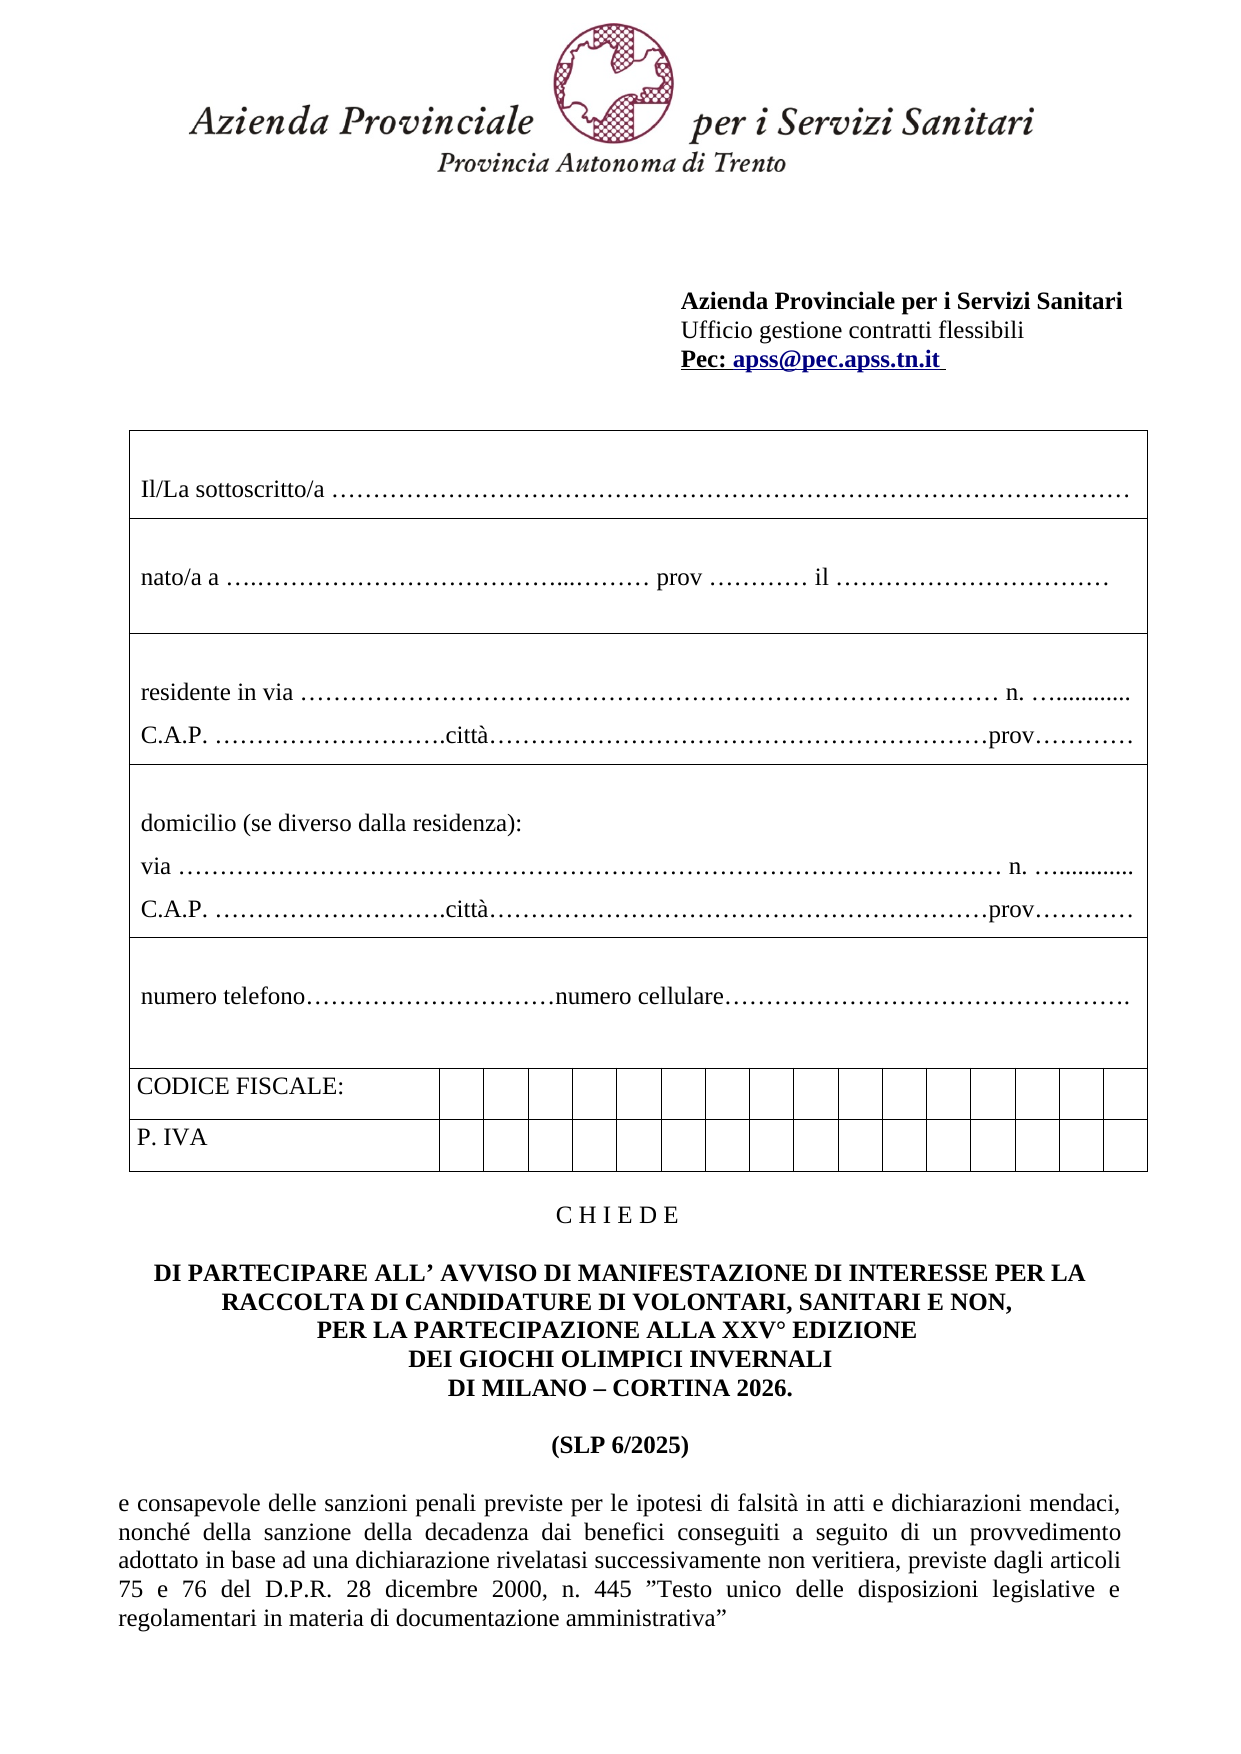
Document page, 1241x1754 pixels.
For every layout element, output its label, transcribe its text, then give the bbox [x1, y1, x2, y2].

text Azienda Provinciale per i Servizi Sanitari [118, 286, 1131, 315]
table_cell [1060, 1120, 1103, 1171]
text PER LA PARTECIPAZIONE ALLA XXV° EDIZIONE [118, 1315, 1122, 1344]
table_cell [927, 1120, 970, 1171]
table_cell [1104, 1069, 1147, 1119]
table_cell [617, 1069, 661, 1119]
table_cell [573, 1069, 616, 1119]
table_cell [839, 1120, 882, 1171]
text (SLP 6/2025) [118, 1430, 1122, 1459]
text Pec: apss@pec.apss.tn.it [681, 344, 1122, 373]
table_cell [750, 1069, 793, 1119]
table_cell [750, 1120, 793, 1171]
table_cell residente in via ………………………………………………………………………… n. …............ C.A.P. ……………………….città……………………………………………………prov………… [130, 634, 1147, 764]
table_cell [927, 1069, 970, 1119]
table_cell [440, 1069, 483, 1119]
table_cell [662, 1120, 705, 1171]
table_cell [484, 1069, 528, 1119]
table_cell [971, 1069, 1015, 1119]
table_cell [1016, 1120, 1059, 1171]
table_cell [839, 1069, 882, 1119]
table_cell P. IVA [130, 1120, 439, 1171]
table_cell domicilio (se diverso dalla residenza): via ……………………………………………………………………………………… n. …............ C.A.P. ……………………….città……………………………………………………prov………… [130, 765, 1147, 937]
table_cell [1104, 1120, 1147, 1171]
table_cell [529, 1069, 572, 1119]
table_cell [662, 1069, 705, 1119]
table_cell [529, 1120, 572, 1171]
table_cell [1016, 1069, 1059, 1119]
table_cell [971, 1120, 1015, 1171]
table_header Il/La sottoscritto/a …………………………………………………………………………………… [130, 431, 1147, 517]
table_cell [706, 1120, 749, 1171]
table_cell nato/a a ….………………………………...……… prov ………… il …………………………… [130, 519, 1147, 633]
table_cell [883, 1120, 926, 1171]
text e consapevole delle sanzioni penali previste per le ipotesi di falsità in atti e dichiarazioni mendaci, nonché della sanzione della decadenza dai benefici conseguiti a seguito di un provvedimento adottato in base ad una dichiarazione rivelatasi successivamente non veritiera, previste dagli articoli 75 e 76 del D.P.R. 28 dicembre 2000, n. 445 ”Testo unico delle disposizioni legislative e regolamentari in materia di documentazione amministrativa” [118, 1488, 1122, 1632]
table_cell [573, 1120, 616, 1171]
table_cell numero telefono…………………………numero cellulare…………………………………………. [130, 938, 1147, 1067]
table_cell [794, 1120, 838, 1171]
table_cell [794, 1069, 838, 1119]
table_cell [706, 1069, 749, 1119]
text Ufficio gestione contratti flessibili [681, 315, 1122, 344]
table_cell [617, 1120, 661, 1171]
text DEI GIOCHI OLIMPICI INVERNALI [118, 1344, 1122, 1373]
table_cell [484, 1120, 528, 1171]
table_cell [1060, 1069, 1103, 1119]
text DI MILANO – CORTINA 2026. [118, 1373, 1122, 1402]
table_cell CODICE FISCALE: [130, 1069, 439, 1119]
table_cell [440, 1120, 483, 1171]
text DI PARTECIPARE ALL’ AVVISO DI MANIFESTAZIONE DI INTERESSE PER LA RACCOLTA DI CANDIDATURE DI VOLONTARI, SANITARI E NON, [118, 1258, 1122, 1315]
text C H I E D E [118, 1200, 1122, 1229]
table_cell [883, 1069, 926, 1119]
